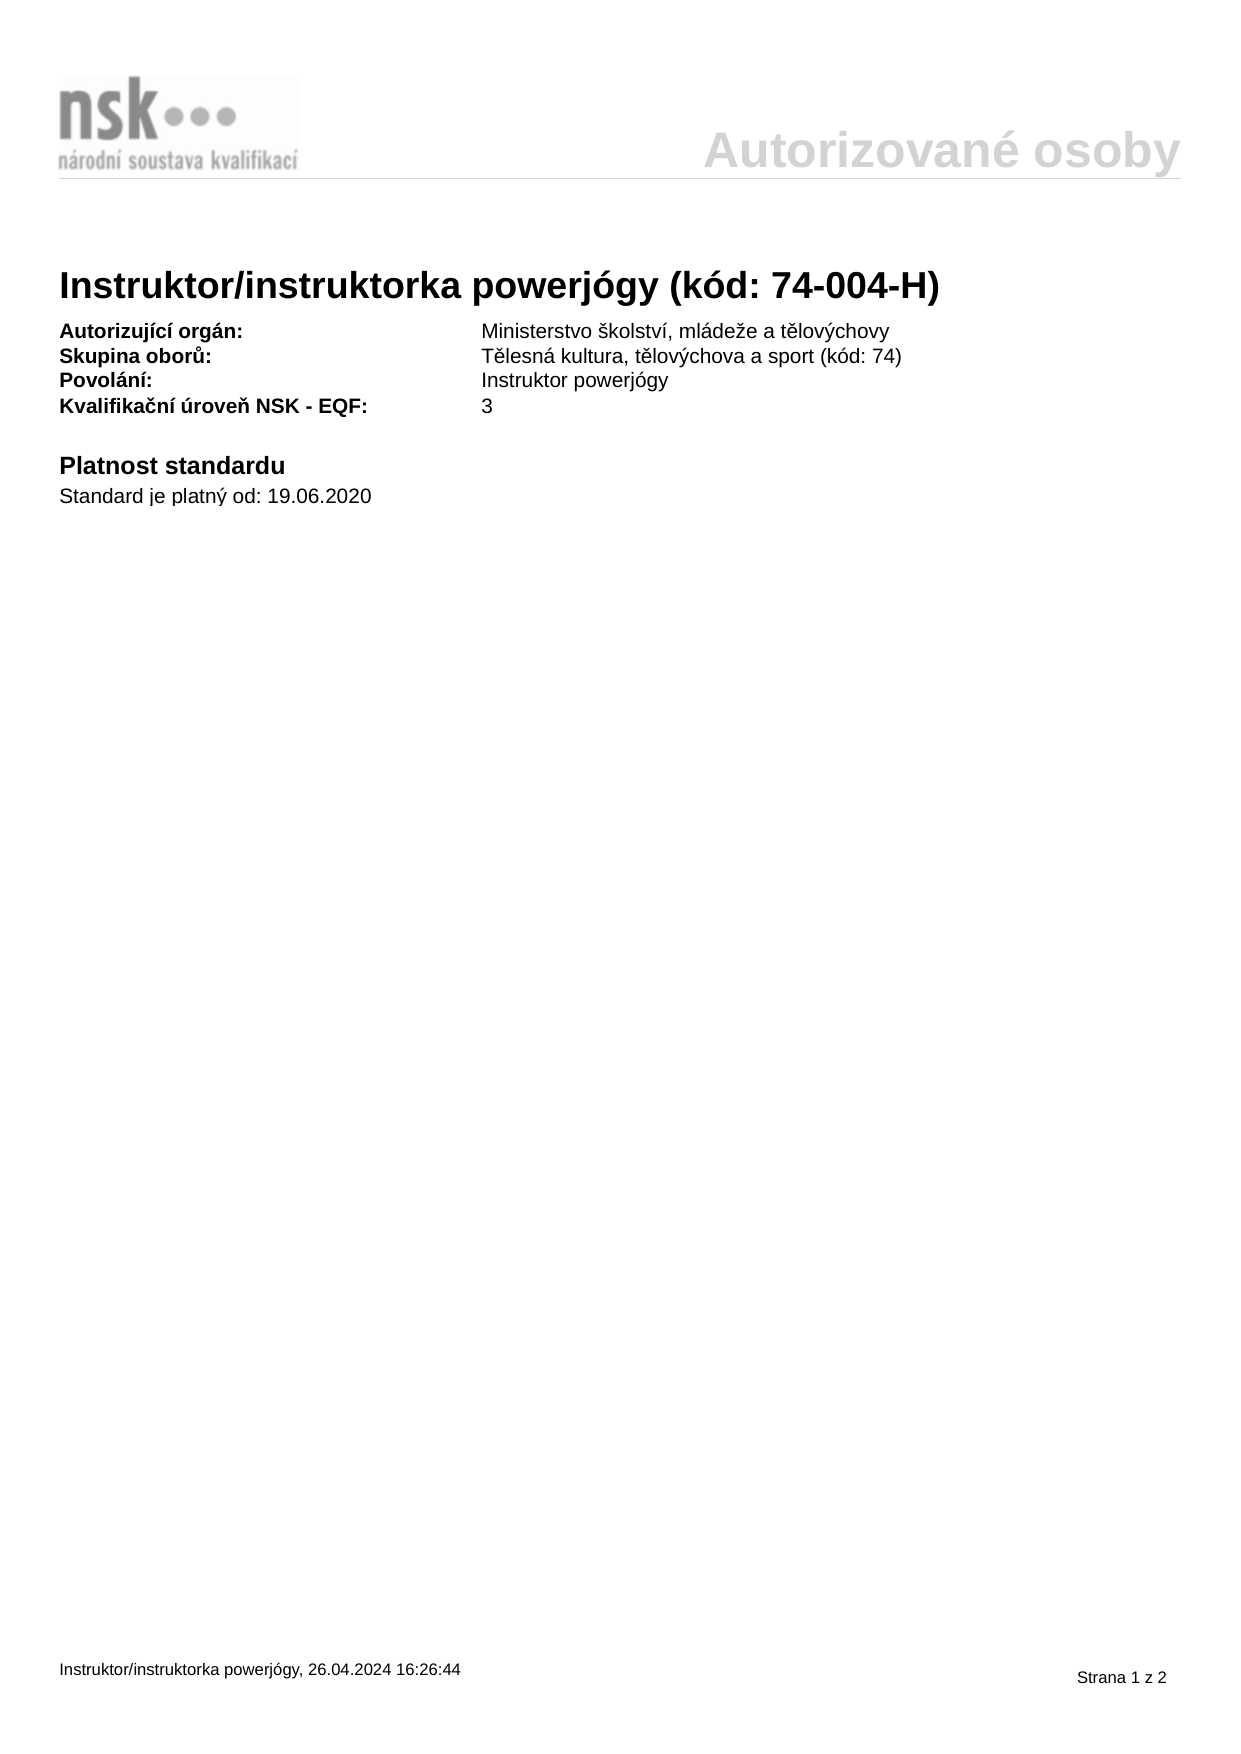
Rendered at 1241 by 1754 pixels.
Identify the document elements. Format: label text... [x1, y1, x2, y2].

table_cell [481, 172, 617, 178]
table_cell Instruktor/instruktorka powerjógy (kód: 74-004-H) [59, 224, 1181, 307]
table_header [619, 59, 626, 172]
table_cell [481, 806, 617, 1106]
table_cell Instruktor/instruktorka powerjógy, 26.04.2024 16:26:44 [59, 1660, 860, 1696]
table_cell [618, 196, 626, 224]
table_cell 3 [481, 394, 1181, 417]
table_cell [886, 307, 1167, 319]
table_cell [481, 418, 617, 447]
table_cell Ministerstvo školství, mládeže a tělovýchovy [481, 319, 1181, 344]
table_cell [1167, 806, 1181, 1106]
table_cell [59, 172, 119, 178]
table_cell [59, 179, 1181, 196]
table_cell Tělesná kultura, tělovýchova a sport (kód: 74) [481, 344, 1181, 368]
table_cell [59, 196, 119, 224]
table_cell [59, 1384, 119, 1659]
table_cell [1167, 418, 1181, 447]
table_cell [119, 418, 481, 447]
table_cell [481, 307, 617, 319]
table_cell [860, 506, 886, 806]
table_cell Instruktor powerjógy [481, 368, 1181, 393]
table_header Autorizované osoby [626, 59, 1181, 178]
table_cell [626, 806, 860, 1106]
table_cell [886, 806, 1167, 1106]
table_cell [119, 307, 481, 319]
table_cell [860, 196, 886, 224]
table_cell [618, 506, 626, 806]
table_cell [1167, 307, 1181, 319]
table_cell [886, 418, 1167, 447]
table_cell [1167, 1106, 1181, 1383]
table_cell [481, 1384, 617, 1659]
table_cell [59, 1106, 119, 1383]
table_cell [626, 1384, 860, 1659]
table_cell Kvalifikační úroveň NSK - EQF: [59, 394, 481, 417]
table_cell [626, 307, 860, 319]
table_cell [119, 172, 481, 178]
table_cell Standard je platný od: 19.06.2020 [59, 484, 1181, 506]
table_cell [626, 506, 860, 806]
table_cell [59, 307, 119, 319]
table_cell [119, 1384, 481, 1659]
table_cell [860, 1384, 886, 1659]
table_cell [59, 806, 119, 1106]
table_cell [119, 196, 481, 224]
table_cell [886, 1106, 1167, 1383]
table_cell [626, 418, 860, 447]
table_cell [618, 172, 626, 178]
table_cell [1167, 1660, 1181, 1696]
table_cell Strana 1 z 2 [860, 1660, 1167, 1696]
table_cell [886, 1384, 1167, 1659]
table_cell [1167, 506, 1181, 806]
table_cell [481, 196, 617, 224]
table_cell [860, 307, 886, 319]
table_cell [860, 806, 886, 1106]
table_cell Skupina oborů: [59, 344, 481, 368]
table_cell [626, 1106, 860, 1383]
table_cell [618, 806, 626, 1106]
table_cell [119, 506, 481, 806]
picture [57, 59, 619, 172]
table_cell Platnost standardu [59, 448, 1181, 483]
table_cell [618, 418, 626, 447]
table_cell [481, 1106, 617, 1383]
table_cell [119, 1106, 481, 1383]
table_cell [626, 196, 860, 224]
table_cell [886, 506, 1167, 806]
table_cell [860, 1106, 886, 1383]
table_cell [119, 806, 481, 1106]
table_cell Autorizující orgán: [59, 319, 481, 343]
table_cell [618, 307, 626, 319]
table_cell [618, 1106, 626, 1383]
table_cell [481, 506, 617, 806]
table_cell [860, 418, 886, 447]
table_cell [59, 418, 119, 447]
table_cell [59, 506, 119, 806]
table_cell [618, 1384, 626, 1659]
table_cell [886, 196, 1167, 224]
table_cell [1167, 196, 1181, 224]
table_cell Povolání: [59, 368, 481, 392]
table_cell [1167, 1384, 1181, 1659]
